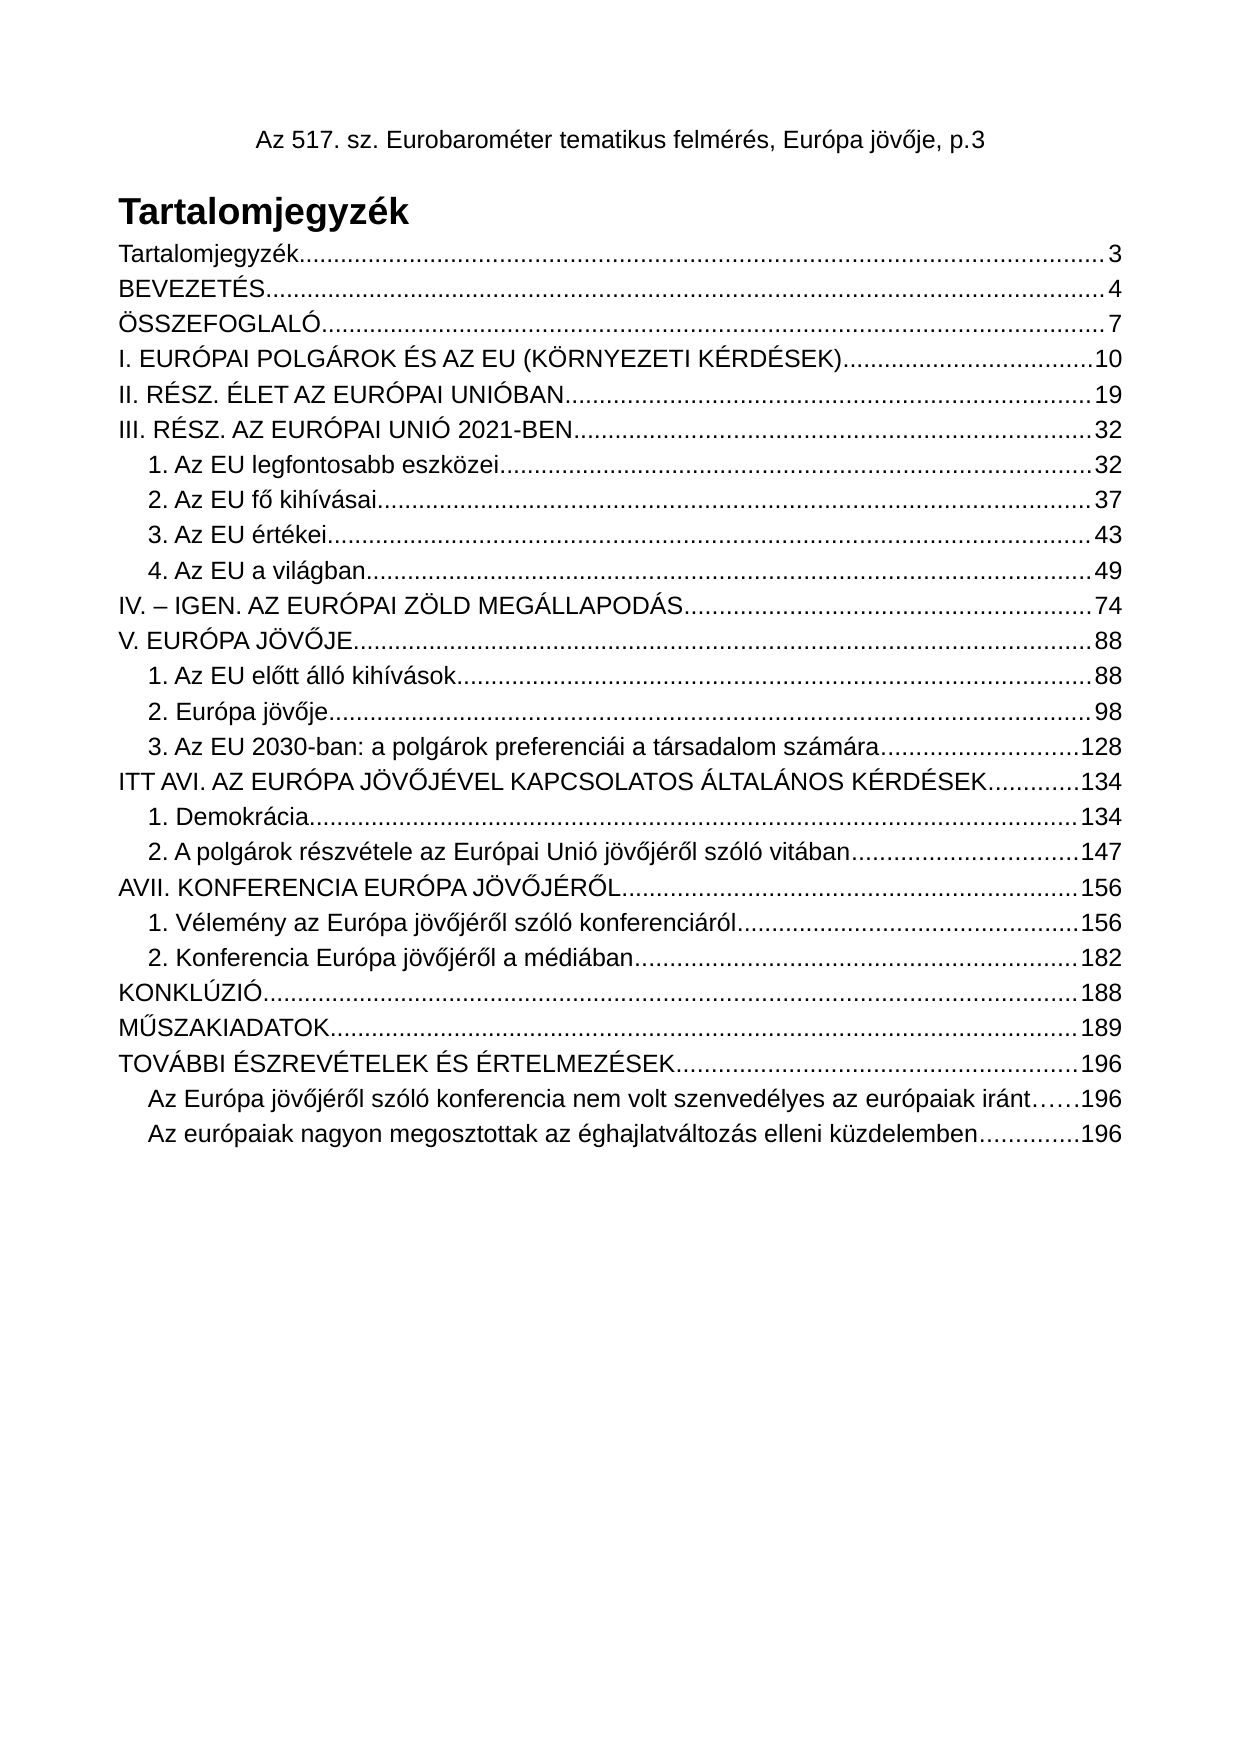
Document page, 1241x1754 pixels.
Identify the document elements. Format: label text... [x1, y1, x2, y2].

text 3. Az EU értékei 43 [148, 521, 1122, 549]
text KONKLÚZIÓ 188 [118, 978, 1122, 1007]
text Tartalomjegyzék 3 [118, 239, 1122, 268]
text 1. Az EU előtt álló kihívások 88 [148, 661, 1122, 690]
text BEVEZETÉS 4 [118, 274, 1122, 303]
text 2. Konferencia Európa jövőjéről a médiában 182 [148, 943, 1122, 972]
text AVII. KONFERENCIA EURÓPA JÖVŐJÉRŐL 156 [118, 873, 1122, 901]
text 1. Az EU legfontosabb eszközei 32 [148, 450, 1122, 479]
text Az Európa jövőjéről szóló konferencia nem volt szenvedélyes az európaiak iránt 196 [148, 1084, 1122, 1113]
text ITT AVI. AZ EURÓPA JÖVŐJÉVEL KAPCSOLATOS ÁLTALÁNOS KÉRDÉSEK 134 [118, 767, 1122, 796]
text 2. Az EU fő kihívásai 37 [148, 485, 1122, 514]
text 2. Európa jövője 98 [148, 697, 1122, 725]
text V. EURÓPA JÖVŐJE 88 [118, 626, 1122, 655]
text IV. – IGEN. AZ EURÓPAI ZÖLD MEGÁLLAPODÁS 74 [118, 591, 1122, 620]
text III. RÉSZ. AZ EURÓPAI UNIÓ 2021-BEN 32 [118, 415, 1122, 444]
text MŰSZAKIADATOK 189 [118, 1013, 1122, 1042]
text 3. Az EU 2030-ban: a polgárok preferenciái a társadalom számára 128 [148, 732, 1122, 761]
text TOVÁBBI ÉSZREVÉTELEK ÉS ÉRTELMEZÉSEK 196 [118, 1049, 1122, 1077]
text Az európaiak nagyon megosztottak az éghajlatváltozás elleni küzdelemben 196 [148, 1119, 1122, 1148]
text I. EURÓPAI POLGÁROK ÉS AZ EU (KÖRNYEZETI KÉRDÉSEK) 10 [118, 344, 1122, 373]
text 2. A polgárok részvétele az Európai Unió jövőjéről szóló vitában 147 [148, 837, 1122, 866]
text ÖSSZEFOGLALÓ 7 [118, 309, 1122, 338]
text 4. Az EU a világban 49 [148, 556, 1122, 584]
subtitle Tartalomjegyzék [118, 189, 1122, 232]
text 1. Vélemény az Európa jövőjéről szóló konferenciáról 156 [148, 908, 1122, 937]
text 1. Demokrácia 134 [148, 802, 1122, 831]
text II. RÉSZ. ÉLET AZ EURÓPAI UNIÓBAN 19 [118, 380, 1122, 408]
